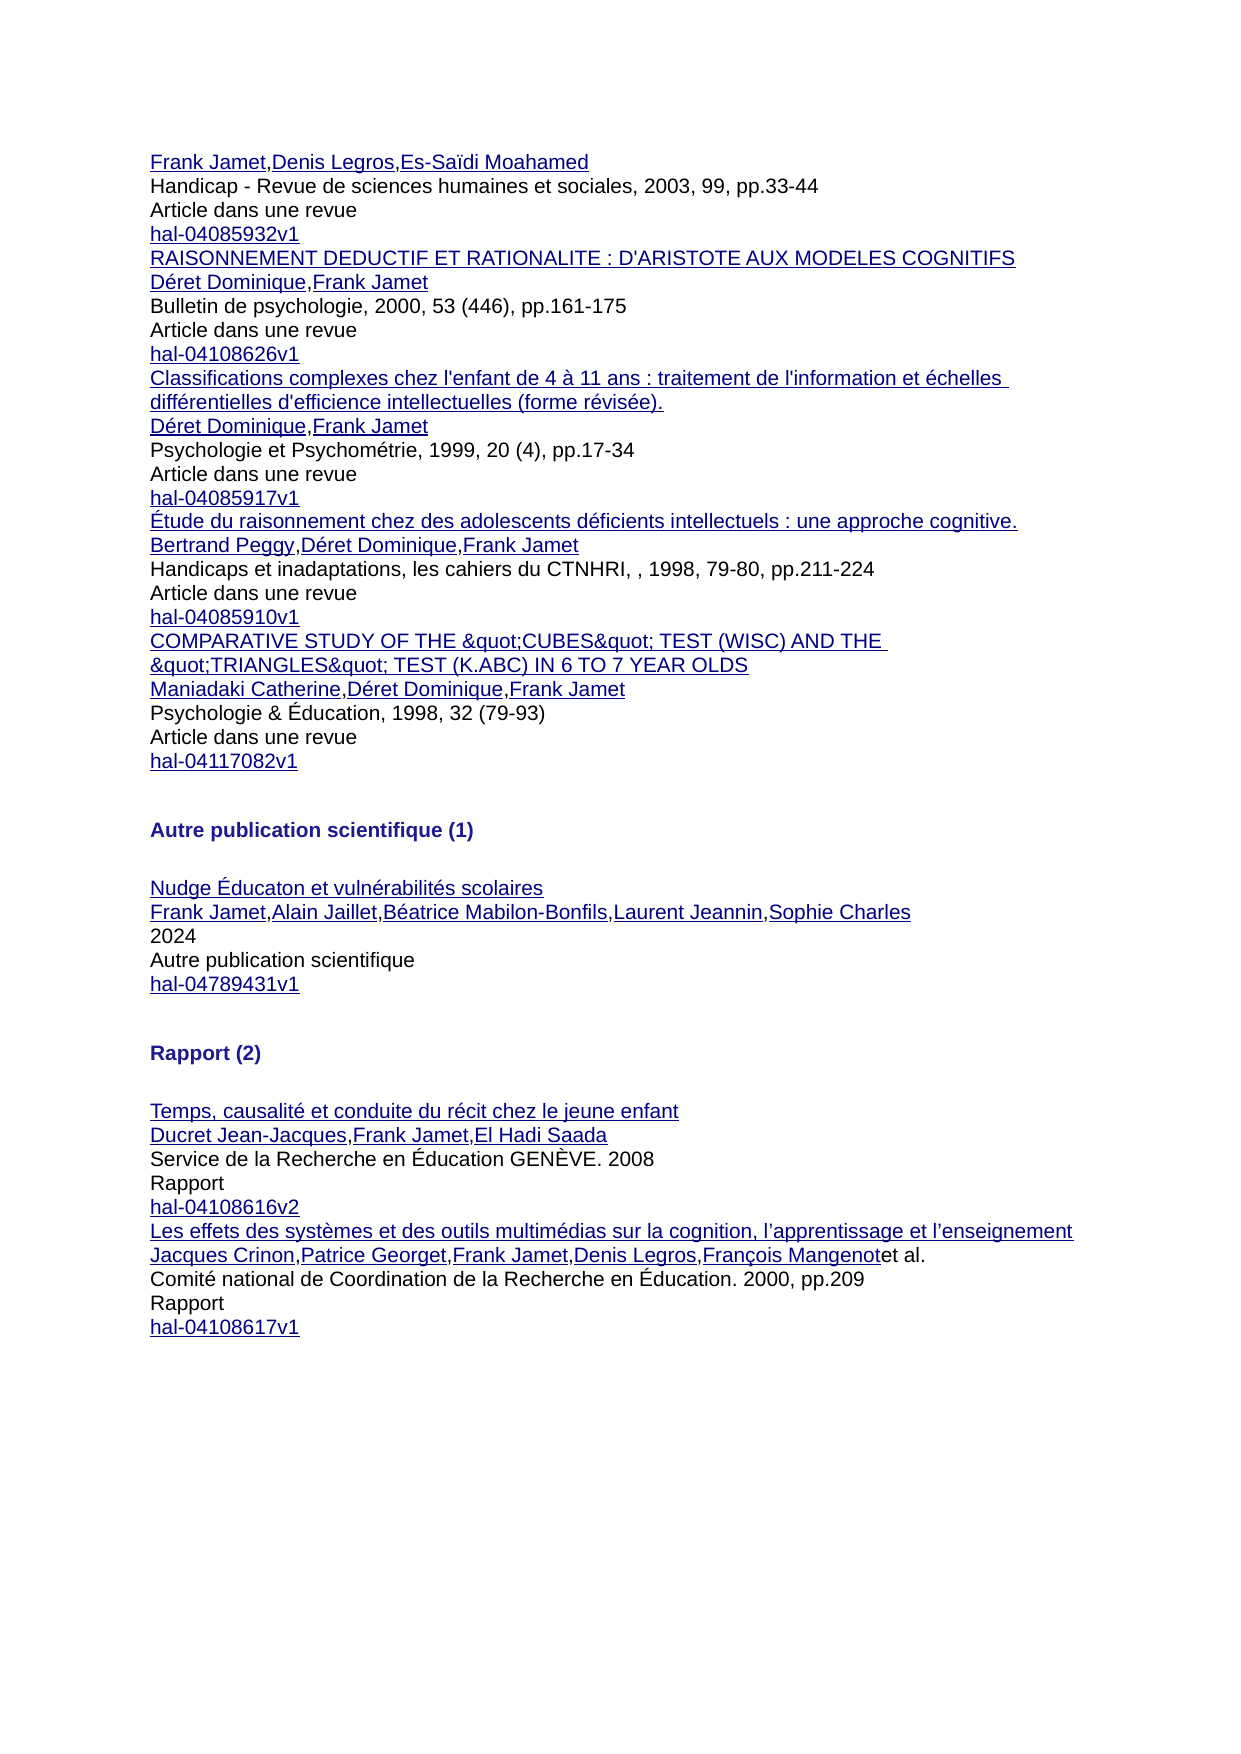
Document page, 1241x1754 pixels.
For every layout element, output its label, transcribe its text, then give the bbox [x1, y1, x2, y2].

table_cell Les effets des systèmes et des outils multimédias sur la cognition, l’apprentissage et l’enseignement Jacques Crinon,Patrice Georget,Frank Jamet,Denis Legros,François Mangenotet al. Comité national de Coordination de la Recherche en Éducation. 2000, pp.209 Rapport hal-04108617v1 [150, 1219, 1090, 1338]
table_cell RAISONNEMENT DEDUCTIF ET RATIONALITE : D'ARISTOTE AUX MODELES COGNITIFS Déret Dominique,Frank Jamet Bulletin de psychologie, 2000, 53 (446), pp.161-175 Article dans une revue hal-04108626v1 [150, 246, 1090, 366]
table_header Temps, causalité et conduite du récit chez le jeune enfant Ducret Jean-Jacques,Frank Jamet,El Hadi Saada Service de la Recherche en Éducation GENÈVE. 2008 Rapport hal-04108616v2 [150, 1099, 1090, 1219]
table_cell Étude du raisonnement chez des adolescents déficients intellectuels : une approche cognitive. Bertrand Peggy,Déret Dominique,Frank Jamet Handicaps et inadaptations, les cahiers du CTNHRI, , 1998, 79-80, pp.211-224 Article dans une revue hal-04085910v1 [150, 509, 1090, 629]
table_header Nudge Éducaton et vulnérabilités scolaires Frank Jamet,Alain Jaillet,Béatrice Mabilon-Bonfils,Laurent Jeannin,Sophie Charles 2024 Autre publication scientifique hal-04789431v1 [150, 876, 1090, 996]
subtitle Rapport (2) [150, 1041, 1090, 1064]
table_cell Frank Jamet,Denis Legros,Es-Saïdi Moahamed Handicap - Revue de sciences humaines et sociales, 2003, 99, pp.33-44 Article dans une revue hal-04085932v1 [150, 150, 1090, 246]
table_cell COMPARATIVE STUDY OF THE &quot;CUBES&quot; TEST (WISC) AND THE &quot;TRIANGLES&quot; TEST (K.ABC) IN 6 TO 7 YEAR OLDS Maniadaki Catherine,Déret Dominique,Frank Jamet Psychologie & Éducation, 1998, 32 (79-93) Article dans une revue hal-04117082v1 [150, 629, 1090, 773]
subtitle Autre publication scientifique (1) [150, 818, 1090, 842]
table_cell Classifications complexes chez l'enfant de 4 à 11 ans : traitement de l'information et échelles différentielles d'efficience intellectuelles (forme révisée). Déret Dominique,Frank Jamet Psychologie et Psychométrie, 1999, 20 (4), pp.17-34 Article dans une revue hal-04085917v1 [150, 366, 1090, 509]
